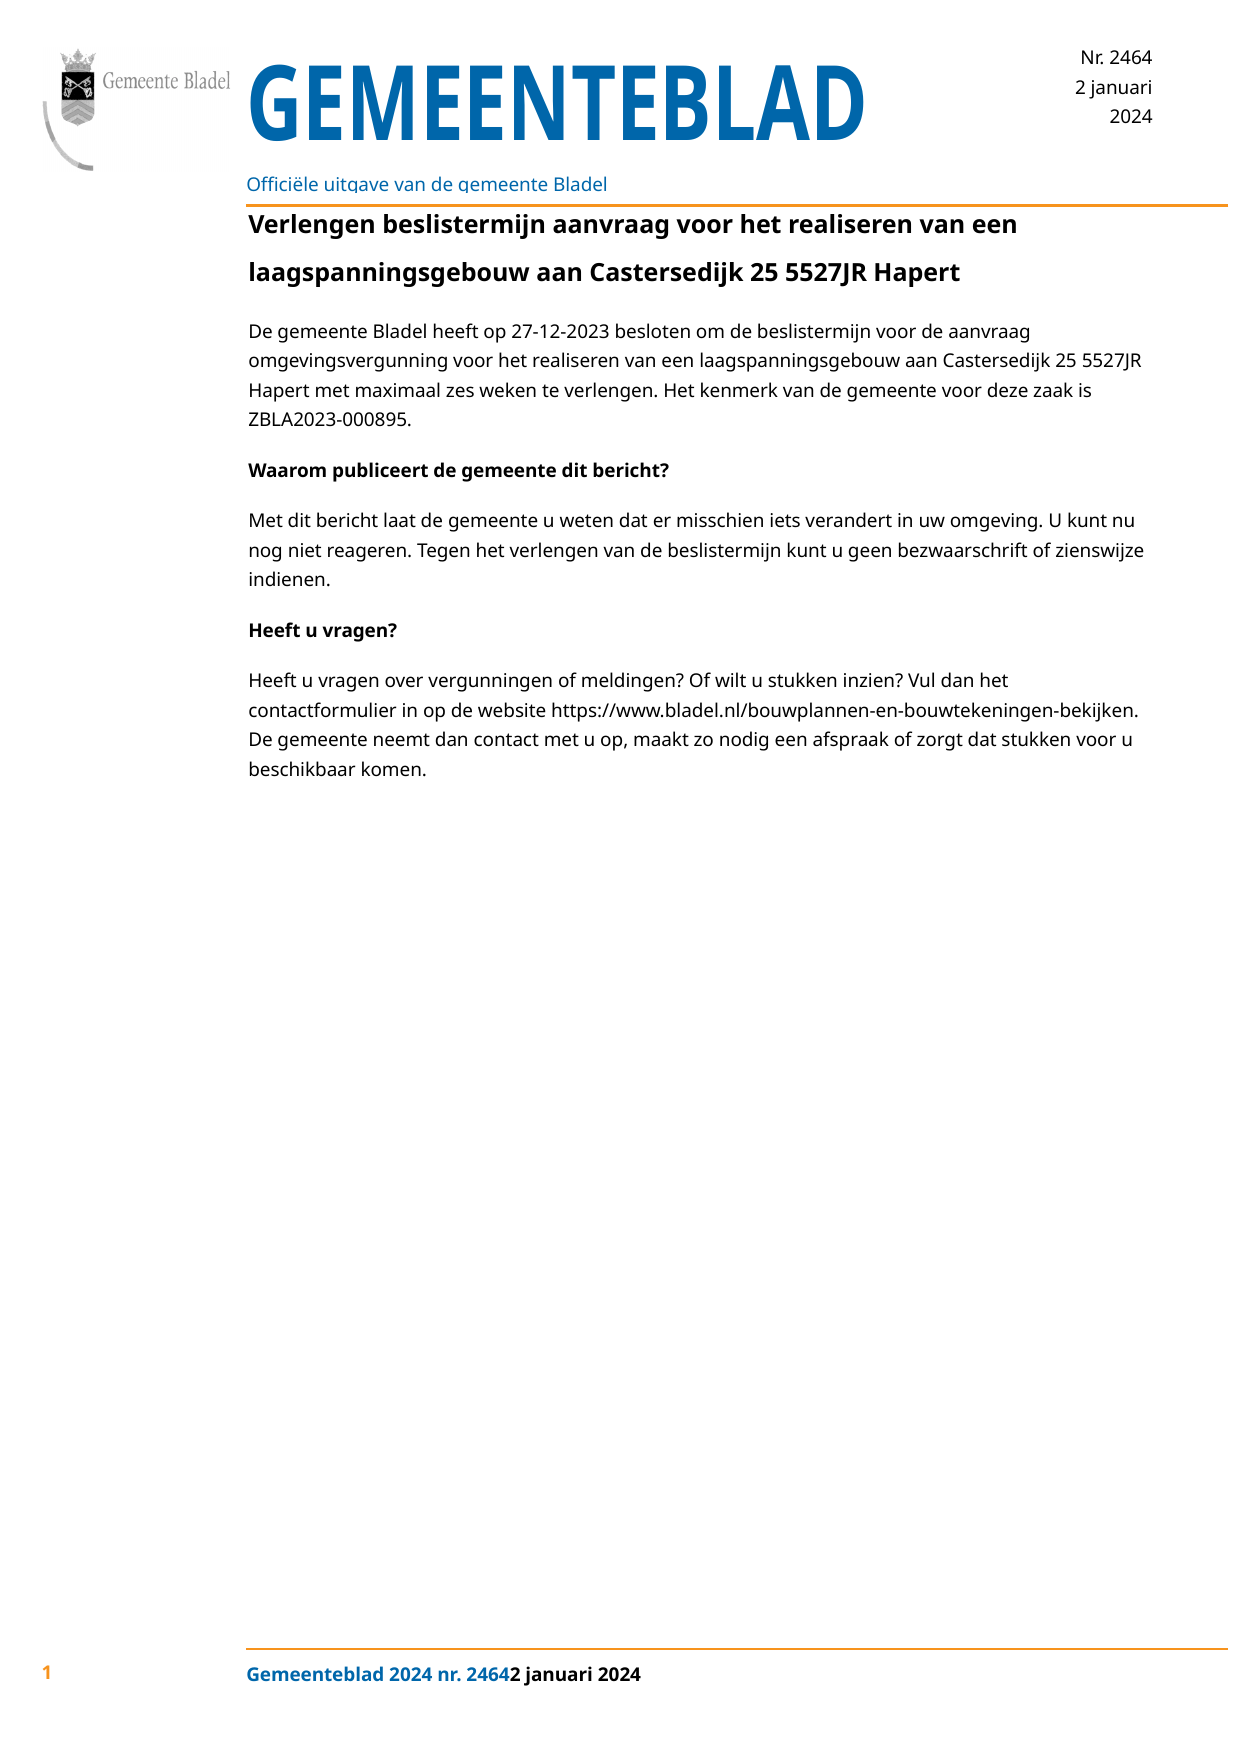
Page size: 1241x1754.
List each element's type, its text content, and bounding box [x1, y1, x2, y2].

text Waarom publiceert de gemeente dit bericht? [248, 457, 1152, 483]
text Met dit bericht laat de gemeente u weten dat er misschien iets verandert in uw omgeving. U kunt nu nog niet reageren. Tegen het verlengen van de beslistermijn kunt u geen bezwaarschrift of zienswijze indienen. [248, 507, 1152, 592]
text Heeft u vragen over vergunningen of meldingen? Of wilt u stukken inzien? Vul dan het contactformulier in op de website https://www.bladel.nl/bouwplannen-en-bouwtekeningen-bekijken. De gemeente neemt dan contact met u op, maakt zo nodig een afspraak of zorgt dat stukken voor u beschikbaar komen. [248, 667, 1152, 782]
text De gemeente Bladel heeft op 27-12-2023 besloten om de beslistermijn voor de aanvraag omgevingsvergunning voor het realiseren van een laagspanningsgebouw aan Castersedijk 25 5527JR Hapert met maximaal zes weken te verlengen. Het kenmerk van de gemeente voor deze zaak is ZBLA2023-000895. [248, 318, 1152, 432]
picture [41, 47, 231, 172]
text Heeft u vragen? [248, 617, 1152, 643]
text Verlengen beslistermijn aanvraag voor het realiseren van een laagspanningsgebouw aan Castersedijk 25 5527JR Hapert [248, 207, 1152, 288]
